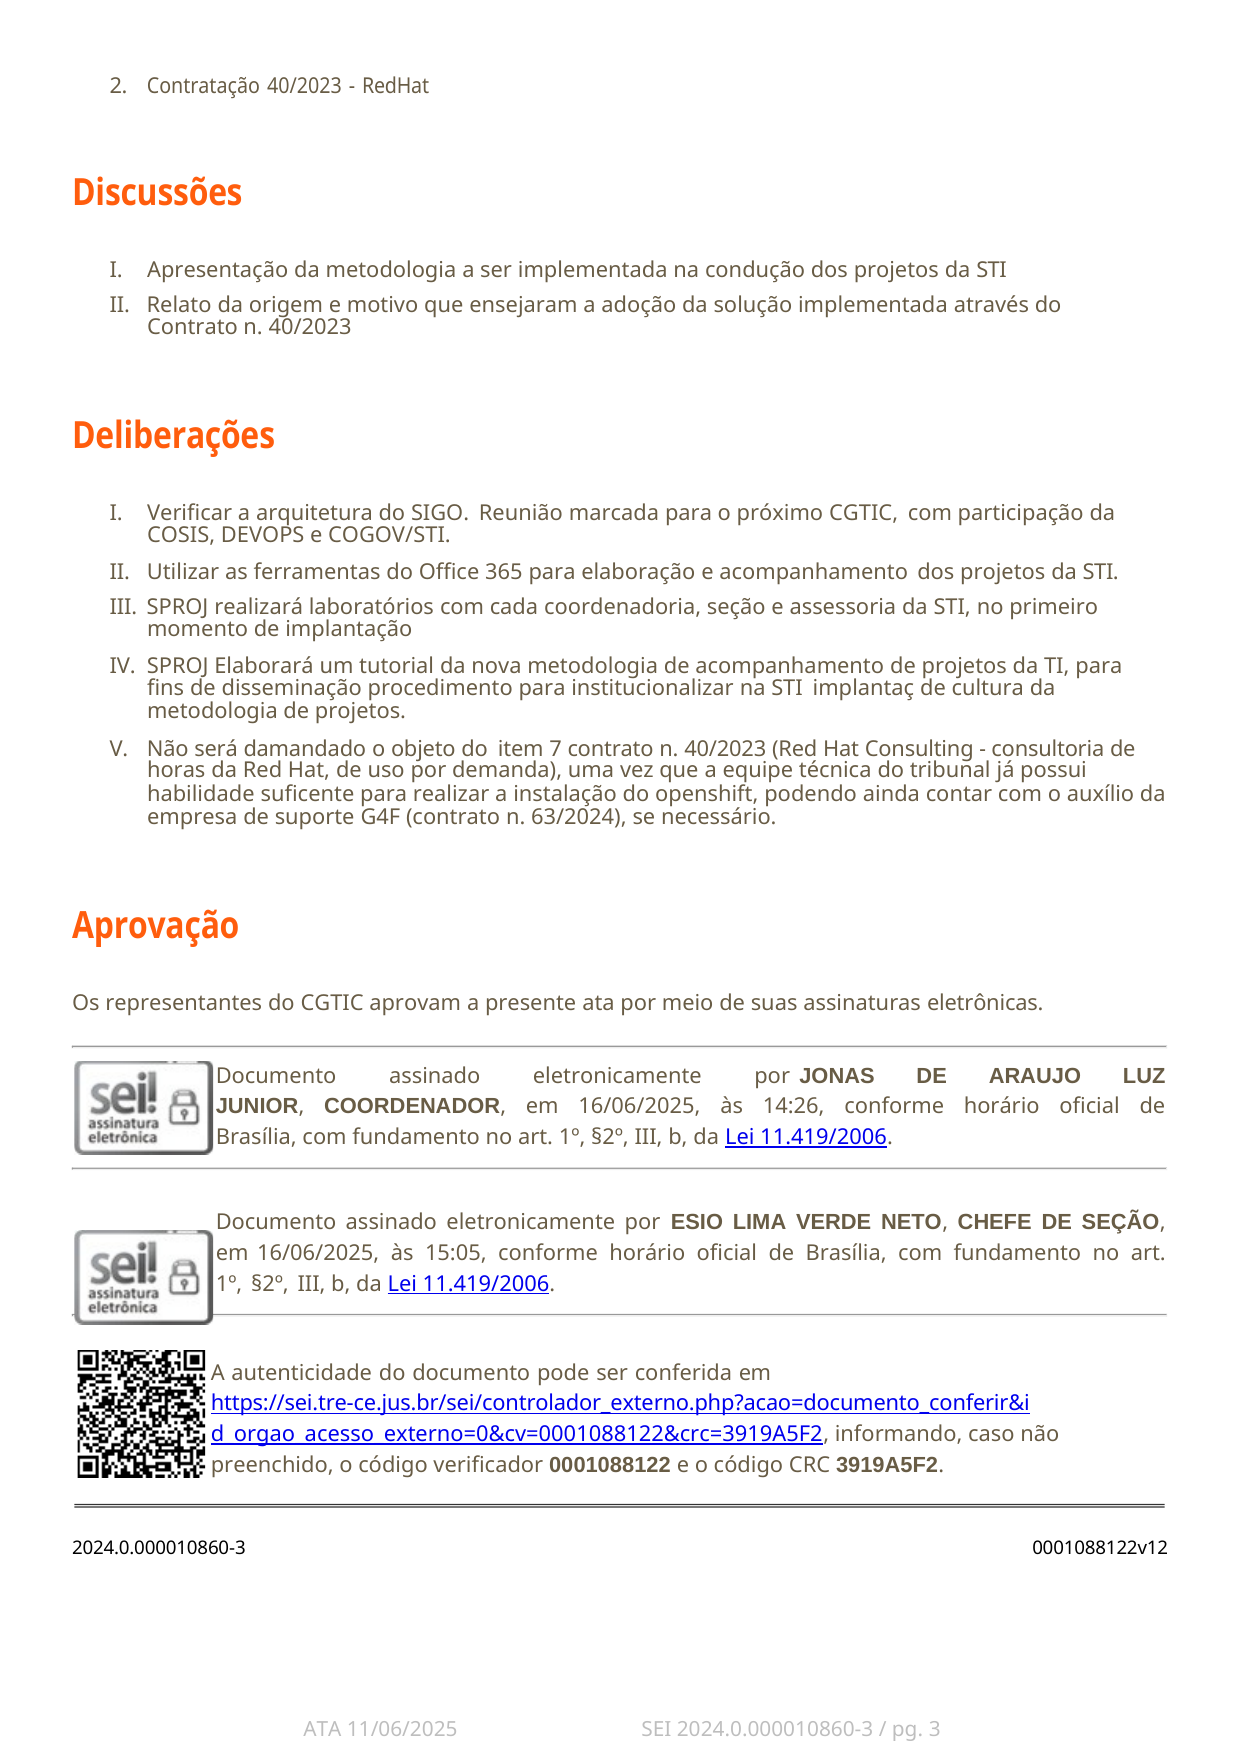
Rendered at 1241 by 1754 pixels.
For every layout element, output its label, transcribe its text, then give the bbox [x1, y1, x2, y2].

text Os representantes do CGTIC aprovam a presente ata por meio de suas assinaturas eletrônicas. [72, 987, 1181, 1017]
list Verificar a arquitetura do SIGO. Reunião marcada para o próximo CGTIC, com participação da COSIS, DEVOPS e COGOV/STI. [109, 502, 1136, 548]
picture [74, 1230, 214, 1325]
list Relato da origem e motivo que ensejaram a adoção da solução implementada através do Contrato n. 40/2023 [109, 294, 1079, 341]
text Documento assinado eletronicamente por JONAS DE ARAUJO LUZ JUNIOR, COORDENADOR, em 16/06/2025, às 14:26, conforme horário oficial de Brasília, com fundamento no art. 1º, §2º, III, b, da Lei 11.419/2006. [216, 1060, 1165, 1151]
text 2024.0.000010860-3 0001088122v12 [72, 1535, 1181, 1560]
list SPROJ Elaborará um tutorial da nova metodologia de acompanhamento de projetos da TI, para fins de disseminação procedimento para institucionalizar na STI implantaç de cultura da metodologia de projetos. [109, 655, 1140, 725]
list Utilizar as ferramentas do Office 365 para elaboração e acompanhamento dos projetos da STI. [109, 556, 1181, 586]
picture [77, 1350, 206, 1478]
list Não será damandado o objeto do item 7 contrato n. 40/2023 (Red Hat Consulting - consultoria de horas da Red Hat, de uso por demanda), uma vez que a equipe técnica do tribunal já possui habilidade suficente para realizar a instalação do openshift, podendo ainda contar com o auxílio da empresa de suporte G4F (contrato n. 63/2024), se necessário. [109, 738, 1171, 831]
text https://sei.tre-ce.jus.br/sei/controlador_externo.php?acao=documento_conferir&i d_orgao_acesso_externo=0&cv=0001088122&crc=3919A5F2, informando, caso não preenchido, o código verificador 0001088122 e o código CRC 3919A5F2. [211, 1387, 1146, 1478]
picture [74, 1061, 214, 1155]
list Contratação 40/2023 - RedHat [109, 70, 1181, 100]
text A autenticidade do documento pode ser conferida em [211, 1357, 1181, 1386]
subtitle Deliberações [72, 408, 1181, 459]
text Documento assinado eletronicamente por ESIO LIMA VERDE NETO, CHEFE DE SEÇÃO, em 16/06/2025, às 15:05, conforme horário oficial de Brasília, com fundamento no art. 1º, §2º, III, b, da Lei 11.419/2006. [216, 1206, 1166, 1297]
list SPROJ realizará laboratórios com cada coordenadoria, seção e assessoria da STI, no primeiro momento de implantação [109, 596, 1117, 643]
list Apresentação da metodologia a ser implementada na condução dos projetos da STI [109, 254, 1181, 284]
subtitle Discussões [72, 165, 1181, 216]
subtitle Aprovação [72, 898, 1181, 949]
